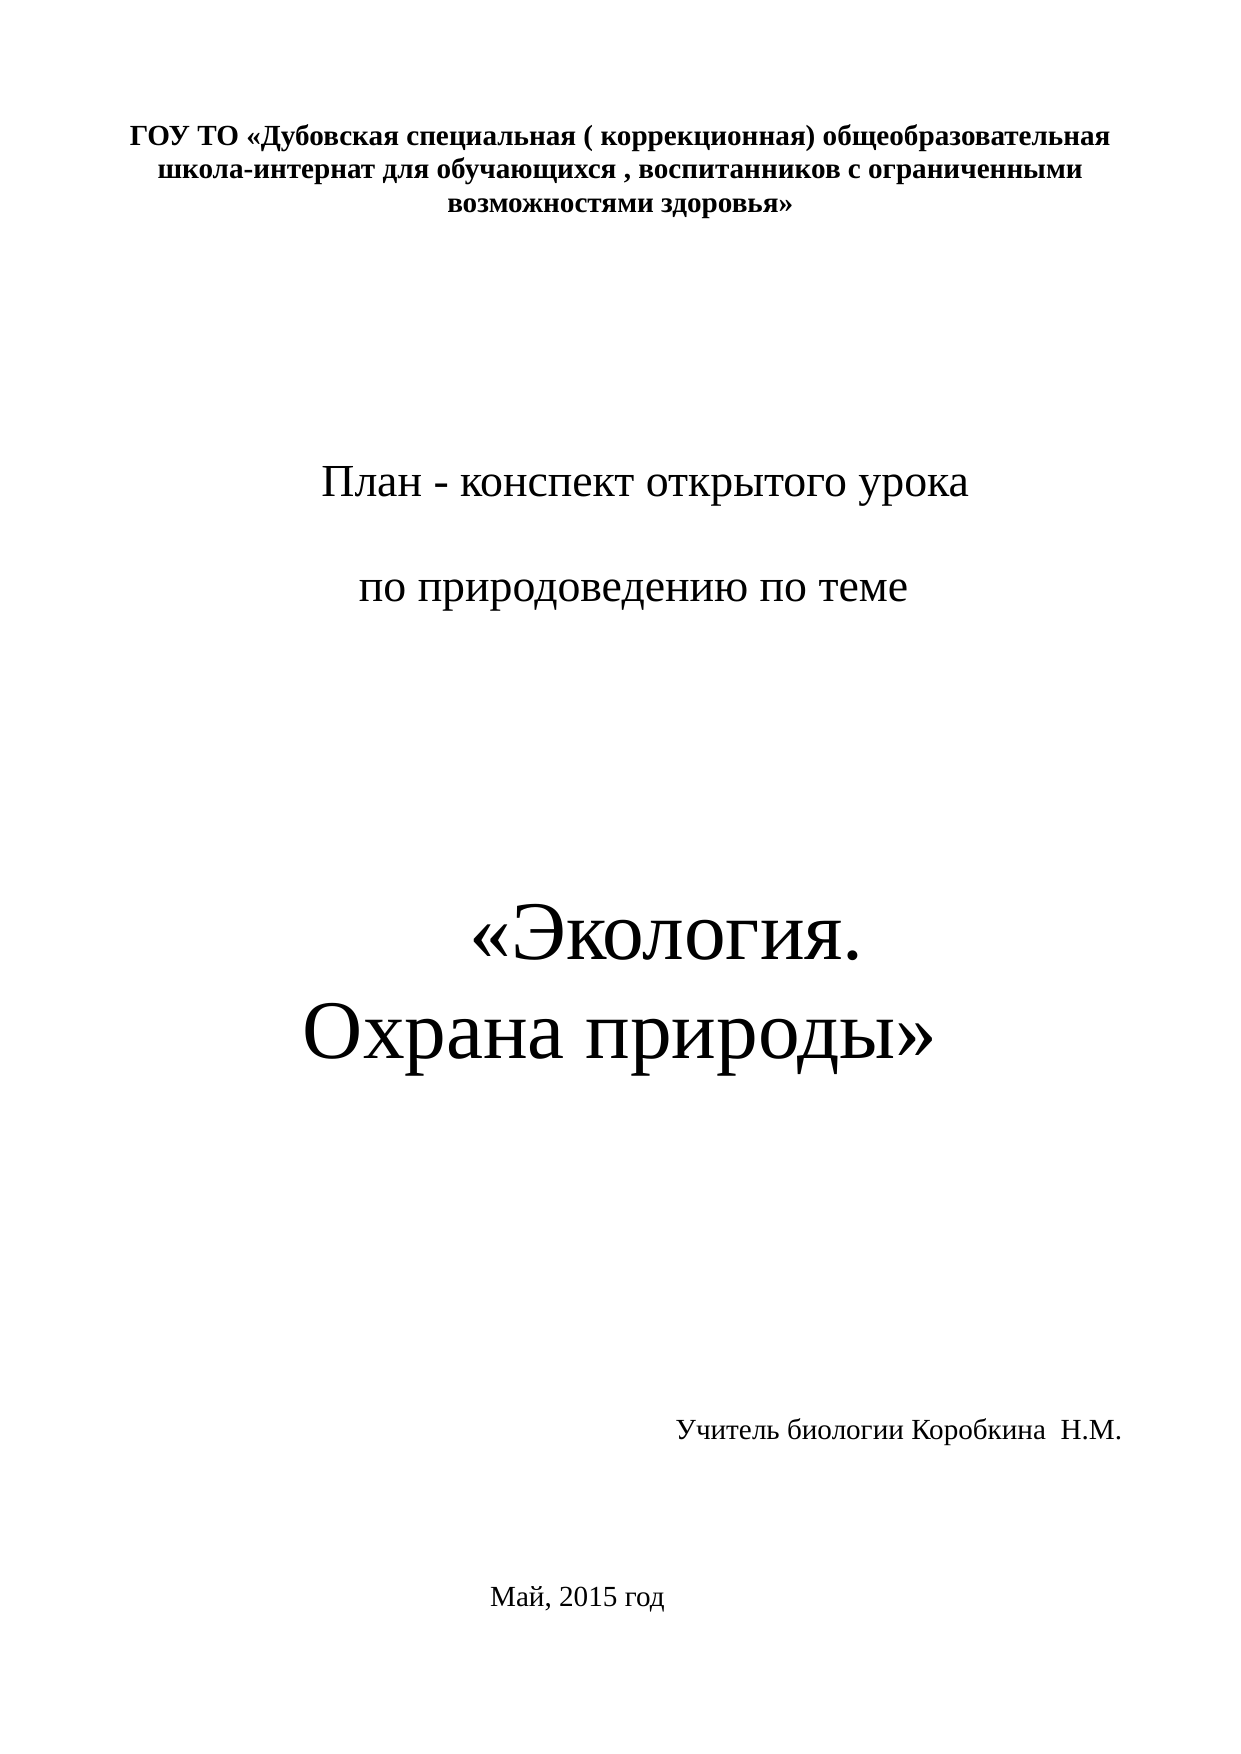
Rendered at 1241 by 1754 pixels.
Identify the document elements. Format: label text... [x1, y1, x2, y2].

text «Экология. [118, 866, 1122, 981]
text по природоведению по теме [118, 559, 1122, 612]
text Охрана природы» [118, 981, 1122, 1076]
text Учитель биологии Коробкина Н.М. [118, 1412, 1122, 1445]
text Май, 2015 год [118, 1579, 1122, 1613]
text ГОУ ТО «Дубовская специальная ( коррекционная) общеобразовательная школа-интернат для обучающихся , воспитанников с ограниченными возможностями здоровья» [118, 118, 1122, 219]
text План - конспект открытого урока [118, 453, 1122, 506]
